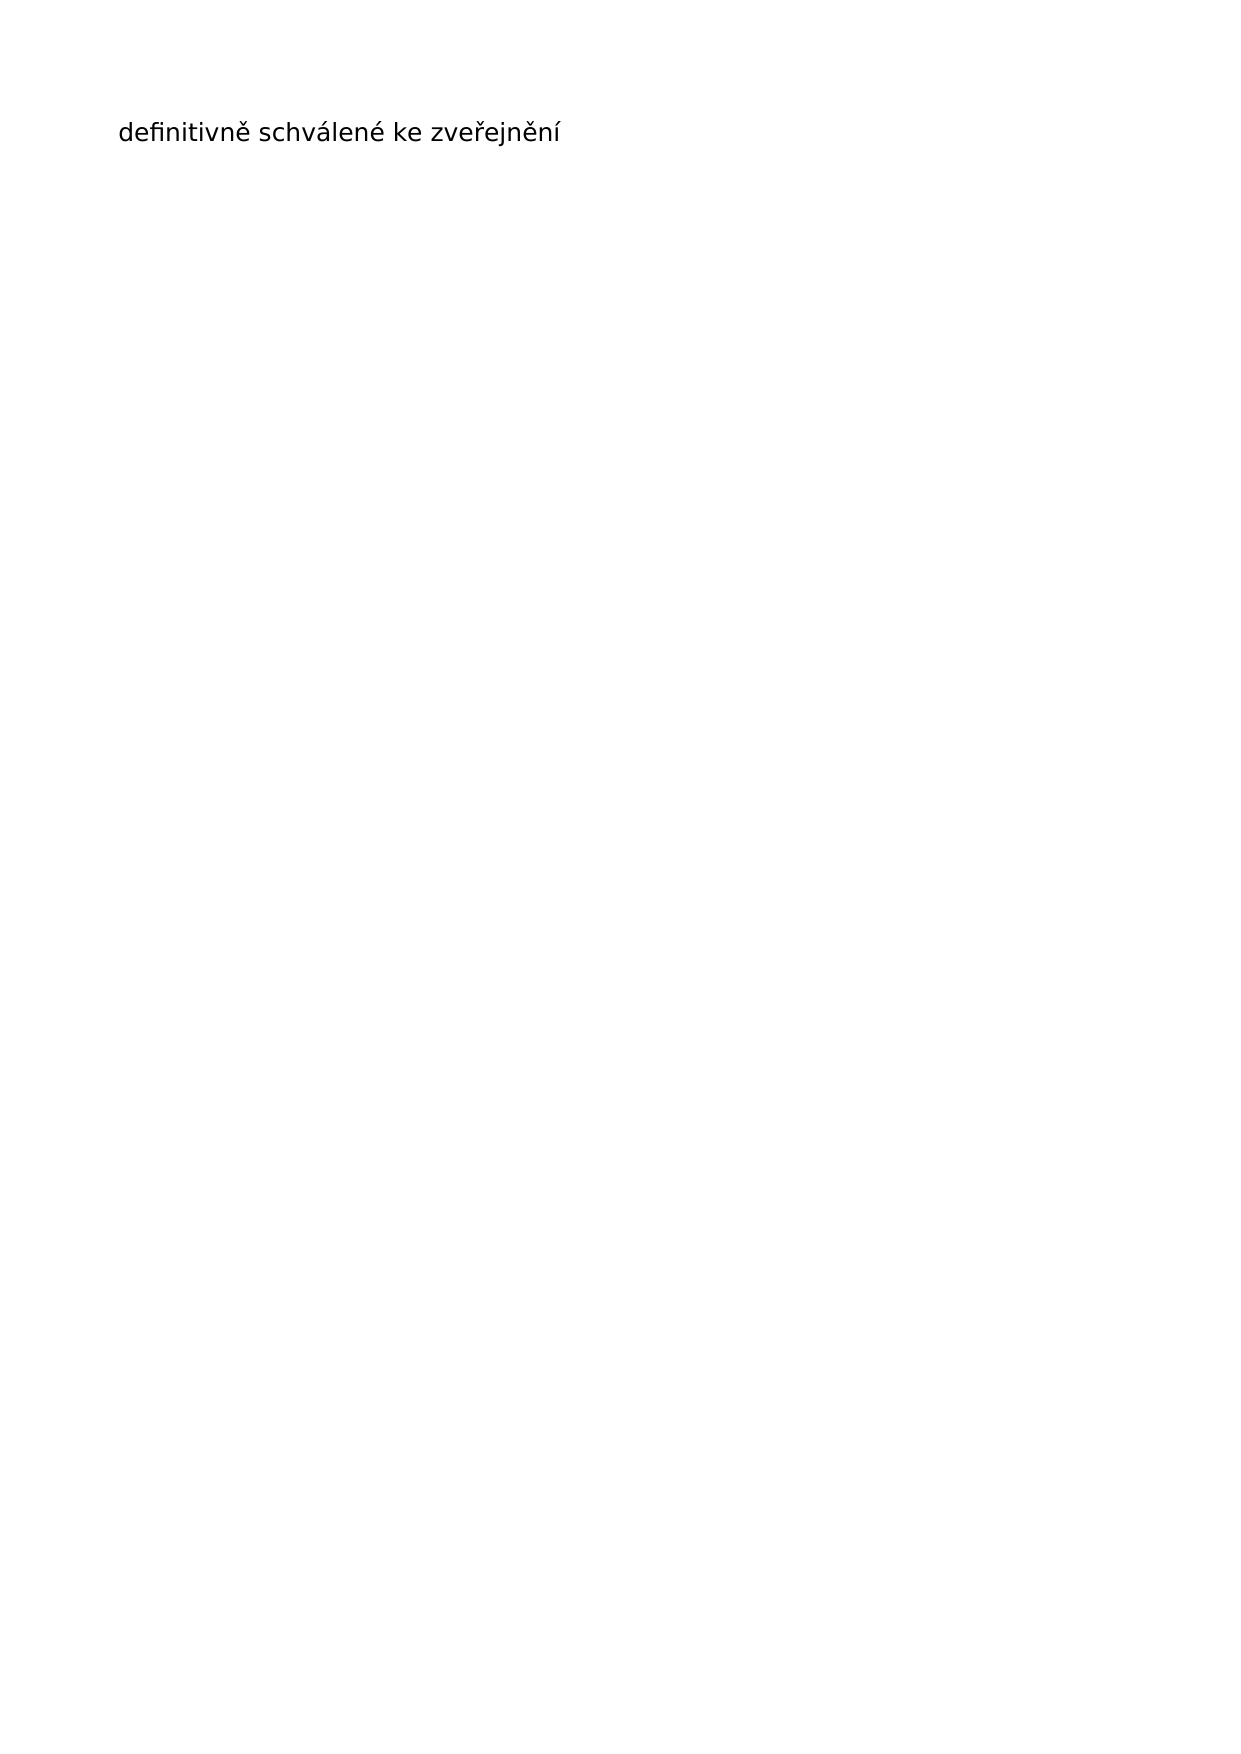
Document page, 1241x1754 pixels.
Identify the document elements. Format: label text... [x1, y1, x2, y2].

text definitivně schválené ke zveřejnění [118, 118, 1122, 147]
